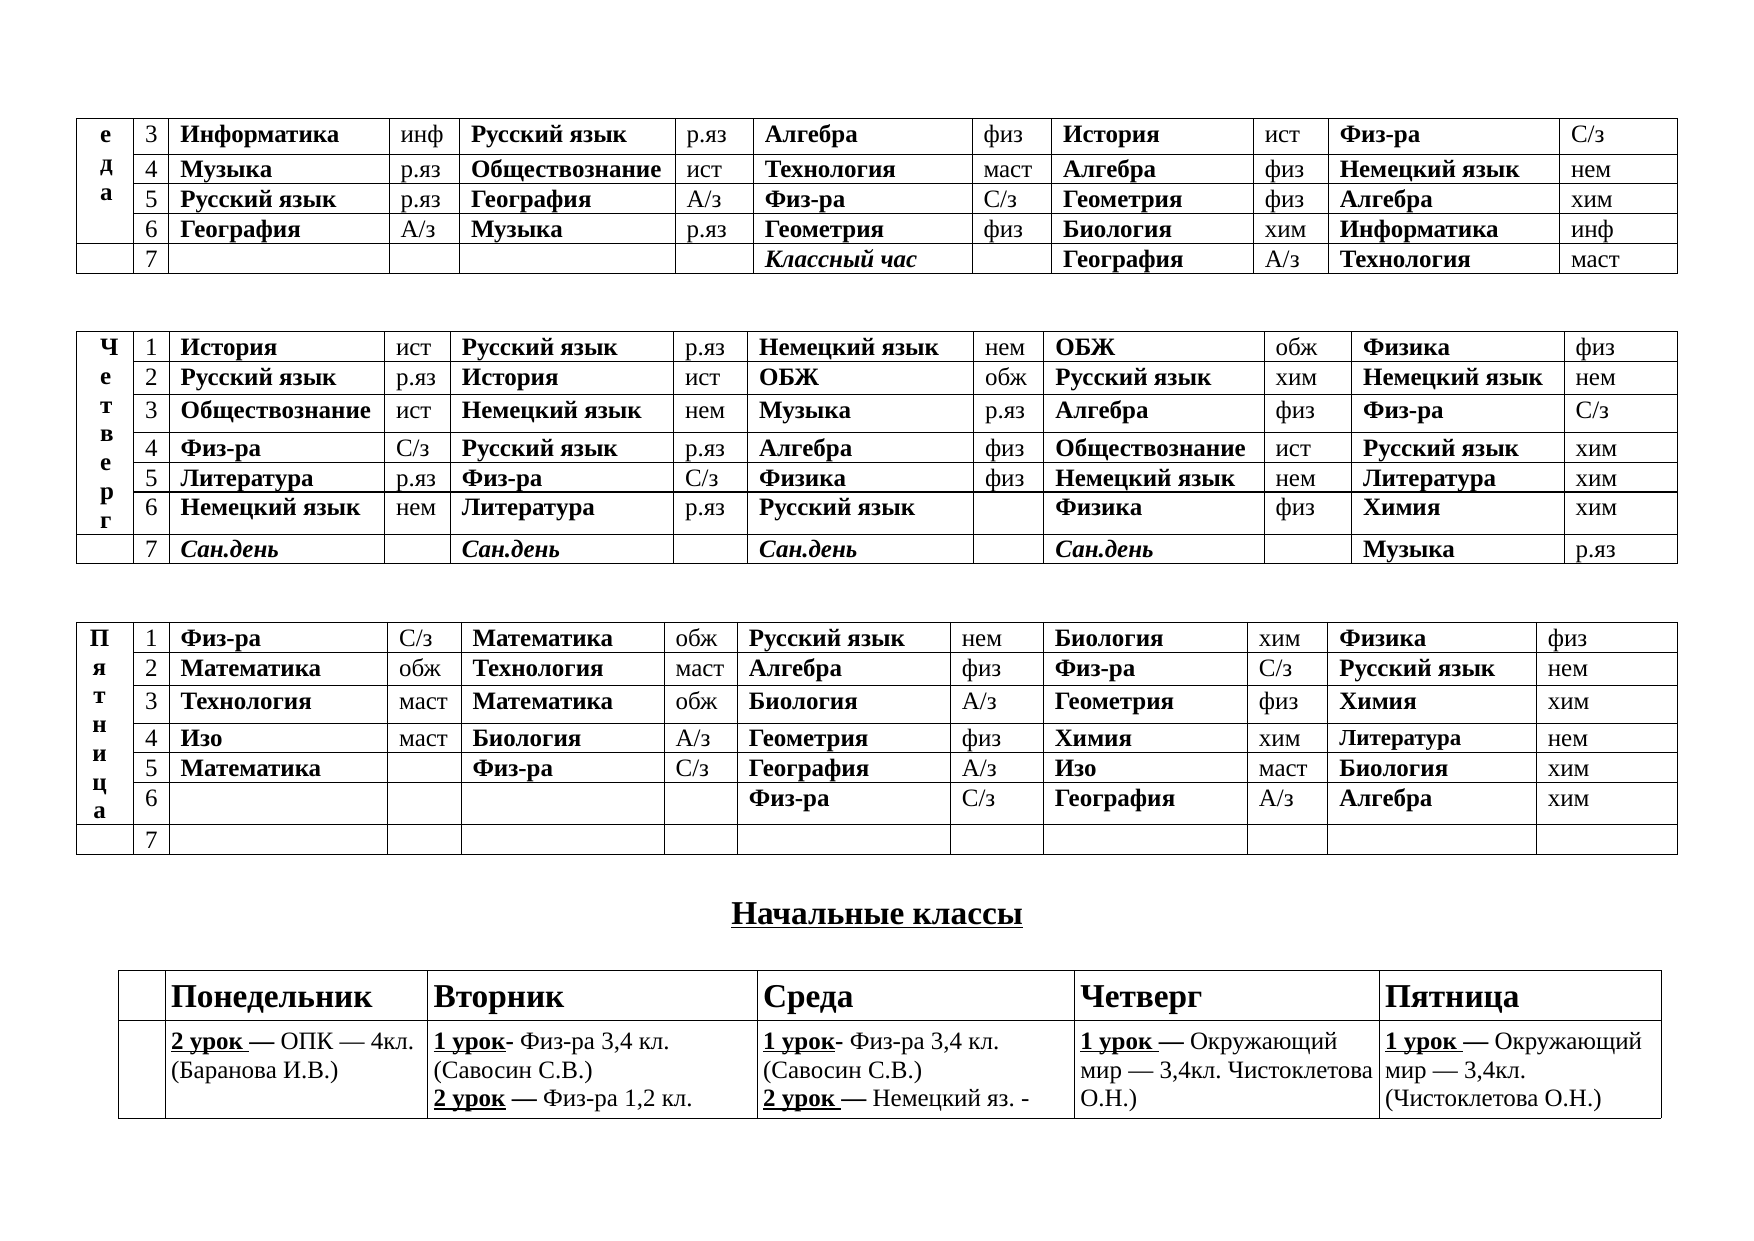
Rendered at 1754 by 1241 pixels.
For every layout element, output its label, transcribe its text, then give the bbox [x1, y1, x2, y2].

table_cell Химия [1328, 686, 1536, 722]
table_cell хим [1560, 184, 1677, 213]
table_cell Геометрия [1052, 184, 1253, 213]
table_cell Математика [462, 686, 664, 722]
table_cell Немецкий язык [1329, 155, 1559, 183]
table_cell хим [1537, 753, 1677, 782]
table_cell Сан.день [170, 535, 384, 563]
table_header Четверг [77, 332, 133, 533]
table_cell 4 [134, 155, 168, 183]
table_cell [388, 753, 461, 782]
table_cell С/з [1248, 653, 1327, 685]
table_cell 7 [134, 244, 168, 273]
table_cell инф [1560, 214, 1677, 243]
table_cell физ [951, 653, 1043, 685]
table_header Понедельник [166, 971, 427, 1020]
table_cell Технология [462, 653, 664, 685]
table_cell Музыка [748, 395, 973, 432]
table_cell [77, 244, 133, 273]
table_cell Немецкий язык [1044, 463, 1264, 491]
table_cell С/з [951, 783, 1043, 824]
table_header нем [951, 623, 1043, 652]
table_header Четверг [1075, 971, 1379, 1020]
table_cell физ [973, 119, 1051, 153]
table_cell нем [385, 493, 450, 533]
table_cell Немецкий язык [1352, 362, 1564, 394]
table_cell [1044, 825, 1247, 854]
table_cell [170, 825, 387, 854]
table_header ист [385, 332, 450, 361]
table_cell 4 [134, 433, 169, 462]
table_header физ [1537, 623, 1677, 652]
table_cell Изо [1044, 753, 1247, 782]
table_cell [1265, 535, 1351, 563]
table_header История [170, 332, 384, 361]
table_cell инф [390, 119, 459, 153]
table_cell География [1052, 244, 1253, 273]
table_cell р.яз [674, 493, 747, 533]
table_cell С/з [665, 753, 737, 782]
table_cell маст [388, 686, 461, 722]
table_cell ОБЖ [748, 362, 973, 394]
table_cell Русский язык [169, 184, 389, 213]
table_cell хим [1565, 463, 1677, 491]
table_cell хим [1537, 783, 1677, 824]
table_header Вторник [428, 971, 757, 1020]
table_header Русский язык [738, 623, 950, 652]
table_header Пятница [1380, 971, 1661, 1020]
table_cell Физ-ра [1044, 653, 1247, 685]
table_cell История [1052, 119, 1253, 153]
table_cell Алгебра [1044, 395, 1264, 432]
table_cell Геометрия [754, 214, 972, 243]
table_cell Русский язык [1044, 362, 1264, 394]
table_cell р.яз [390, 184, 459, 213]
table_cell р.яз [390, 155, 459, 183]
table_cell 1 урок — Окружающий мир — 3,4кл. Чистоклетова О.Н.) [1075, 1021, 1379, 1118]
table_cell 3 [134, 395, 169, 432]
table_cell [674, 535, 747, 563]
table_cell 2 [134, 362, 169, 394]
table_cell История [451, 362, 673, 394]
table_cell С/з [385, 433, 450, 462]
table_cell Химия [1352, 493, 1564, 533]
table_cell [119, 1021, 165, 1118]
table_cell 6 [134, 783, 169, 824]
table_cell Физ-ра [754, 184, 972, 213]
table_cell [665, 825, 737, 854]
table_cell маст [665, 653, 737, 685]
table_cell ист [385, 395, 450, 432]
table_cell нем [1560, 155, 1677, 183]
table_cell Алгебра [1328, 783, 1536, 824]
table_cell 1 урок- Физ-ра 3,4 кл. (Савосин С.В.) 2 урок — Физ-ра 1,2 кл. [428, 1021, 757, 1118]
table_header Биология [1044, 623, 1247, 652]
table_cell Биология [462, 724, 664, 752]
table_cell Литература [451, 493, 673, 533]
table_cell хим [1565, 493, 1677, 533]
table_cell Русский язык [460, 119, 675, 153]
table_cell физ [951, 724, 1043, 752]
table_cell Технология [754, 155, 972, 183]
table_cell [1328, 825, 1536, 854]
table_cell [77, 825, 133, 854]
table_cell [460, 244, 675, 273]
table_cell Немецкий язык [451, 395, 673, 432]
table_cell Биология [1328, 753, 1536, 782]
table_header Физика [1352, 332, 1564, 361]
table_cell 6 [134, 493, 169, 533]
table_cell [665, 783, 737, 824]
table_cell А/з [951, 753, 1043, 782]
table_cell [738, 825, 950, 854]
table_cell Обществознание [460, 155, 675, 183]
table_cell Изо [170, 724, 387, 752]
table_cell С/з [973, 184, 1051, 213]
table_cell [973, 244, 1051, 273]
table_cell А/з [951, 686, 1043, 722]
table_cell маст [1560, 244, 1677, 273]
table_cell А/з [676, 184, 753, 213]
table_cell Обществознание [1044, 433, 1264, 462]
table_cell ист [674, 362, 747, 394]
table_cell хим [1248, 724, 1327, 752]
table_cell 7 [134, 535, 169, 563]
table_cell обж [388, 653, 461, 685]
table_cell 2 [134, 653, 169, 685]
table_cell 5 [134, 463, 169, 491]
table_cell Алгебра [1052, 155, 1253, 183]
table_cell физ [974, 463, 1043, 491]
table_cell Русский язык [748, 493, 973, 533]
table_cell 1 урок — Окружающий мир — 3,4кл. (Чистоклетова О.Н.) [1380, 1021, 1661, 1118]
table_cell Литература [1328, 724, 1536, 752]
table_cell обж [974, 362, 1043, 394]
table_cell Химия [1044, 724, 1247, 752]
table_cell Классный час [754, 244, 972, 273]
table_cell нем [1565, 362, 1677, 394]
table_cell р.яз [1565, 535, 1677, 563]
table_header 1 [134, 623, 169, 652]
table_cell Музыка [169, 155, 389, 183]
table_cell 7 [134, 825, 169, 854]
table_cell А/з [665, 724, 737, 752]
table_header Физ-ра [170, 623, 387, 652]
table_cell [388, 825, 461, 854]
table_cell Технология [1329, 244, 1559, 273]
table_cell физ [1254, 184, 1328, 213]
table_cell Биология [1052, 214, 1253, 243]
table_cell 5 [134, 753, 169, 782]
table_header 1 [134, 332, 169, 361]
table_cell р.яз [974, 395, 1043, 432]
table_cell ист [1265, 433, 1351, 462]
table_cell 2 урок — ОПК — 4кл. (Баранова И.В.) [166, 1021, 427, 1118]
table_header С/з [388, 623, 461, 652]
table_cell физ [974, 433, 1043, 462]
table_cell [170, 783, 387, 824]
table_cell р.яз [385, 362, 450, 394]
table_cell Физ-ра [738, 783, 950, 824]
table_cell Физика [1044, 493, 1264, 533]
table_cell [974, 535, 1043, 563]
table_cell [77, 535, 133, 563]
table_cell [951, 825, 1043, 854]
table_cell [385, 535, 450, 563]
table_cell Литература [1352, 463, 1564, 491]
table_cell Биология [738, 686, 950, 722]
table_cell 3 [134, 119, 168, 153]
table_header ОБЖ [1044, 332, 1264, 361]
table_cell Русский язык [1328, 653, 1536, 685]
table_cell Литература [170, 463, 384, 491]
table_cell [1537, 825, 1677, 854]
table_cell С/з [1560, 119, 1677, 153]
table_cell хим [1254, 214, 1328, 243]
table_cell физ [1265, 493, 1351, 533]
table_cell Технология [170, 686, 387, 722]
table_cell Физика [748, 463, 973, 491]
table_cell Геометрия [1044, 686, 1247, 722]
table_cell [390, 244, 459, 273]
table_cell нем [1537, 653, 1677, 685]
table_cell р.яз [674, 433, 747, 462]
table_cell Физ-ра [451, 463, 673, 491]
table_cell Музыка [460, 214, 675, 243]
table_cell Алгебра [1329, 184, 1559, 213]
table_cell Физ-ра [1352, 395, 1564, 432]
table_cell 3 [134, 686, 169, 722]
table_cell Алгебра [738, 653, 950, 685]
table_cell нем [1537, 724, 1677, 752]
table_cell маст [388, 724, 461, 752]
table_cell География [738, 753, 950, 782]
table_header р.яз [674, 332, 747, 361]
table_cell Физ-ра [1329, 119, 1559, 153]
table_cell обж [665, 686, 737, 722]
table_header Русский язык [451, 332, 673, 361]
table_cell А/з [1248, 783, 1327, 824]
table_cell нем [674, 395, 747, 432]
table_cell Сан.день [1044, 535, 1264, 563]
table_cell [974, 493, 1043, 533]
table_cell маст [1248, 753, 1327, 782]
table_cell р.яз [676, 119, 753, 153]
table_cell Геометрия [738, 724, 950, 752]
table_cell 1 урок- Физ-ра 3,4 кл. (Савосин С.В.) 2 урок — Немецкий яз. [758, 1021, 1074, 1118]
table_cell Русский язык [451, 433, 673, 462]
table_cell Русский язык [1352, 433, 1564, 462]
table_header Пятница [77, 623, 133, 824]
table_header Физика [1328, 623, 1536, 652]
table_cell р.яз [385, 463, 450, 491]
table_cell А/з [1254, 244, 1328, 273]
table_cell ист [676, 155, 753, 183]
table_header [119, 971, 165, 1020]
table_cell А/з [390, 214, 459, 243]
table_header еда [77, 119, 133, 243]
table_cell Информатика [1329, 214, 1559, 243]
table_cell Сан.день [451, 535, 673, 563]
table_cell Физ-ра [170, 433, 384, 462]
table_cell нем [1265, 463, 1351, 491]
table_cell География [1044, 783, 1247, 824]
table_header обж [665, 623, 737, 652]
table_cell хим [1265, 362, 1351, 394]
table_cell хим [1537, 686, 1677, 722]
table_cell Математика [170, 753, 387, 782]
table_cell Музыка [1352, 535, 1564, 563]
table_header Математика [462, 623, 664, 652]
table_header нем [974, 332, 1043, 361]
table_cell физ [1248, 686, 1327, 722]
table_cell [462, 783, 664, 824]
table_cell Физ-ра [462, 753, 664, 782]
table_cell С/з [1565, 395, 1677, 432]
table_cell Алгебра [748, 433, 973, 462]
table_header физ [1565, 332, 1677, 361]
table_cell физ [973, 214, 1051, 243]
table_cell [388, 783, 461, 824]
table_cell География [460, 184, 675, 213]
table_header хим [1248, 623, 1327, 652]
table_cell маст [973, 155, 1051, 183]
table_cell Математика [170, 653, 387, 685]
table_cell Русский язык [170, 362, 384, 394]
table_cell География [169, 214, 389, 243]
table_header Среда [758, 971, 1074, 1020]
table_cell [1248, 825, 1327, 854]
table_cell р.яз [676, 214, 753, 243]
text Начальные классы [118, 893, 1636, 932]
table_cell 4 [134, 724, 169, 752]
table_cell Информатика [169, 119, 389, 153]
table_header обж [1265, 332, 1351, 361]
table_cell 5 [134, 184, 168, 213]
table_cell Обществознание [170, 395, 384, 432]
table_cell Алгебра [754, 119, 972, 153]
table_cell физ [1265, 395, 1351, 432]
table_cell Немецкий язык [170, 493, 384, 533]
table_cell хим [1565, 433, 1677, 462]
table_cell физ [1254, 155, 1328, 183]
table_header Немецкий язык [748, 332, 973, 361]
table_cell С/з [674, 463, 747, 491]
table_cell [462, 825, 664, 854]
table_cell [169, 244, 389, 273]
table_cell Сан.день [748, 535, 973, 563]
table_cell [676, 244, 753, 273]
table_cell 6 [134, 214, 168, 243]
table_cell ист [1254, 119, 1328, 153]
